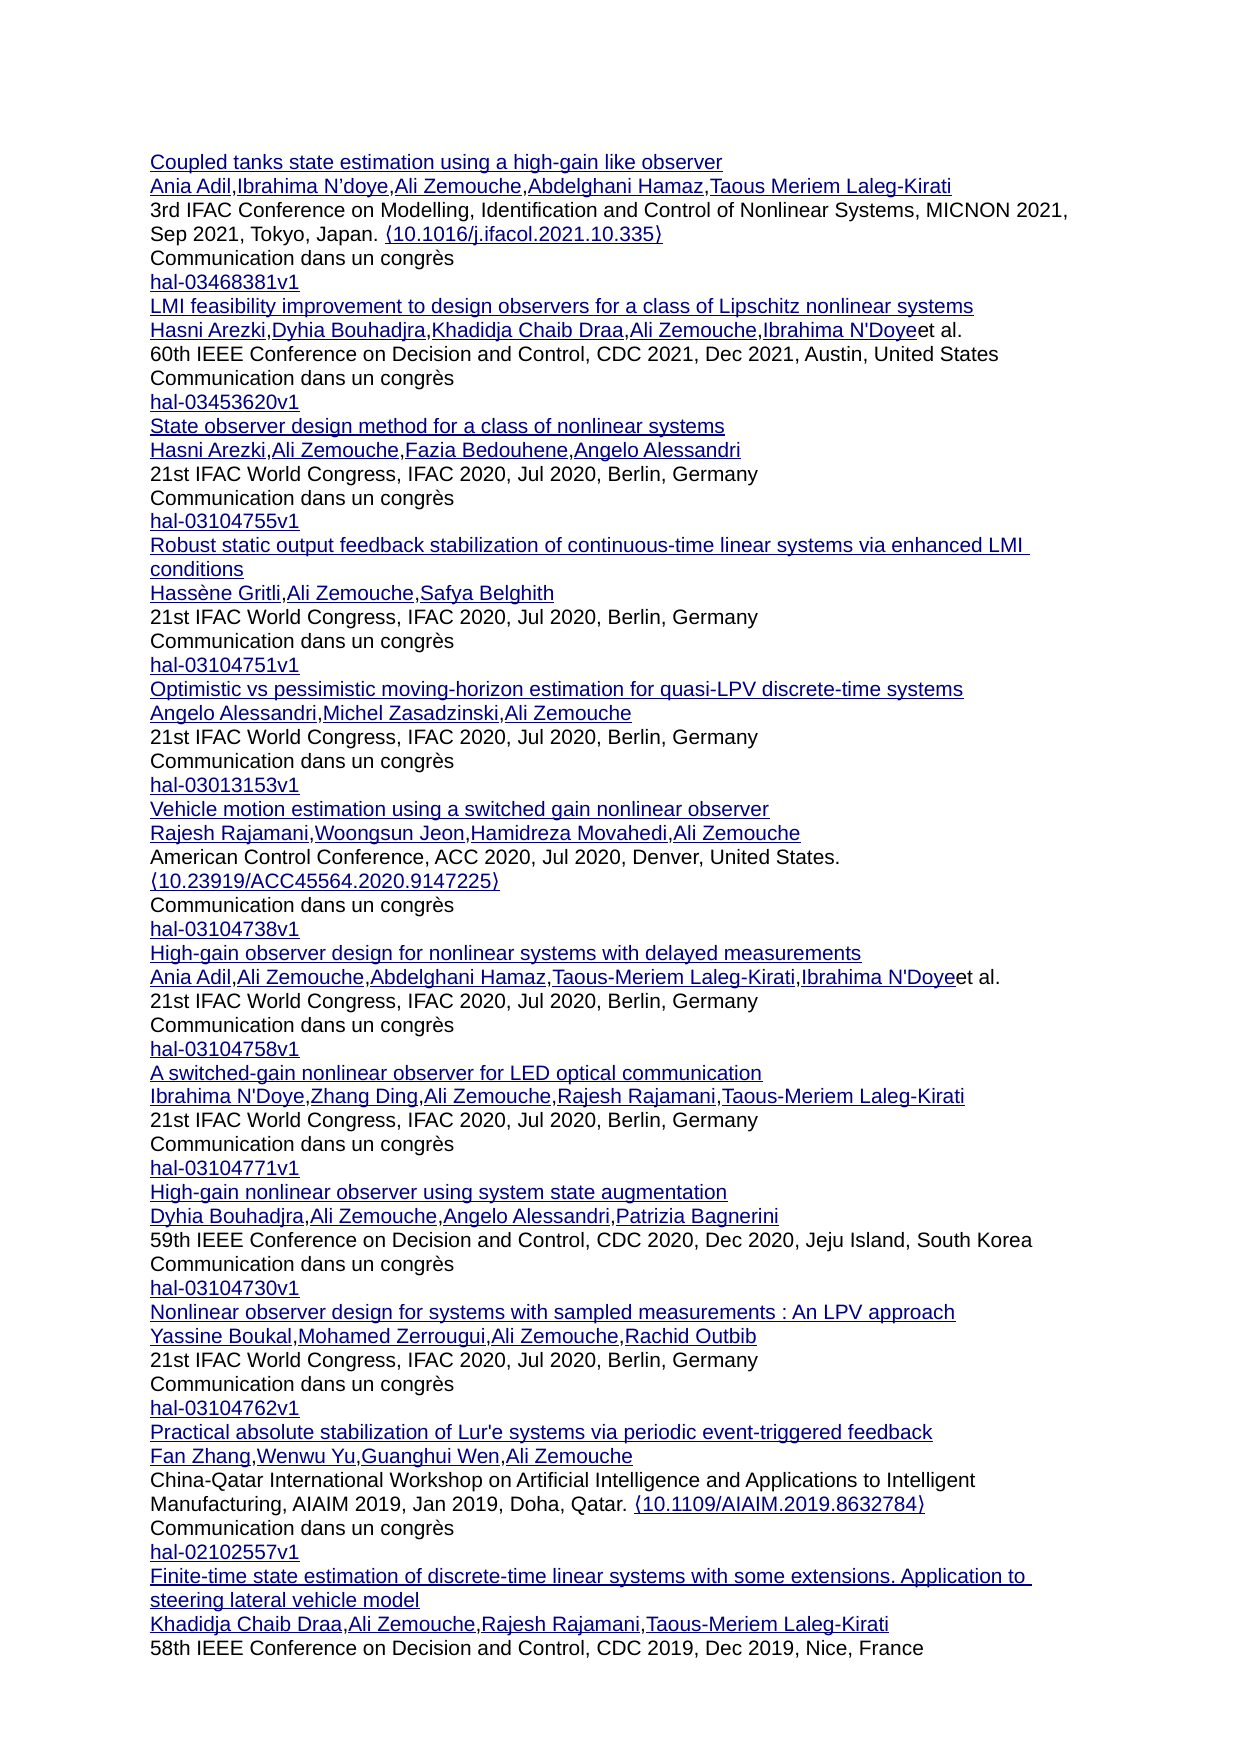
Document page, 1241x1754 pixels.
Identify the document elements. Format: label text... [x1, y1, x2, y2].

table_cell Practical absolute stabilization of Lur'e systems via periodic event-triggered feedback Fan Zhang,Wenwu Yu,Guanghui Wen,Ali Zemouche China-Qatar International Workshop on Artificial Intelligence and Applications to Intelligent Manufacturing, AIAIM 2019, Jan 2019, Doha, Qatar. ⟨10.1109/AIAIM.2019.8632784⟩ Communication dans un congrès hal-02102557v1 [150, 1420, 1090, 1563]
table_cell Nonlinear observer design for systems with sampled measurements : An LPV approach Yassine Boukal,Mohamed Zerrougui,Ali Zemouche,Rachid Outbib 21st IFAC World Congress, IFAC 2020, Jul 2020, Berlin, Germany Communication dans un congrès hal-03104762v1 [150, 1300, 1090, 1420]
table_cell State observer design method for a class of nonlinear systems Hasni Arezki,Ali Zemouche,Fazia Bedouhene,Angelo Alessandri 21st IFAC World Congress, IFAC 2020, Jul 2020, Berlin, Germany Communication dans un congrès hal-03104755v1 [150, 414, 1090, 533]
table_cell Vehicle motion estimation using a switched gain nonlinear observer Rajesh Rajamani,Woongsun Jeon,Hamidreza Movahedi,Ali Zemouche American Control Conference, ACC 2020, Jul 2020, Denver, United States. ⟨10.23919/ACC45564.2020.9147225⟩ Communication dans un congrès hal-03104738v1 [150, 797, 1090, 941]
table_cell High-gain nonlinear observer using system state augmentation Dyhia Bouhadjra,Ali Zemouche,Angelo Alessandri,Patrizia Bagnerini 59th IEEE Conference on Decision and Control, CDC 2020, Dec 2020, Jeju Island, South Korea Communication dans un congrès hal-03104730v1 [150, 1180, 1090, 1300]
table_cell LMI feasibility improvement to design observers for a class of Lipschitz nonlinear systems Hasni Arezki,Dyhia Bouhadjra,Khadidja Chaib Draa,Ali Zemouche,Ibrahima N'Doyeet al. 60th IEEE Conference on Decision and Control, CDC 2021, Dec 2021, Austin, United States Communication dans un congrès hal-03453620v1 [150, 294, 1090, 413]
table_cell Coupled tanks state estimation using a high-gain like observer Ania Adil,Ibrahima N’doye,Ali Zemouche,Abdelghani Hamaz,Taous Meriem Laleg-Kirati 3rd IFAC Conference on Modelling, Identification and Control of Nonlinear Systems, MICNON 2021, Sep 2021, Tokyo, Japan. ⟨10.1016/j.ifacol.2021.10.335⟩ Communication dans un congrès hal-03468381v1 [150, 150, 1090, 294]
table_cell Finite-time state estimation of discrete-time linear systems with some extensions. Application to steering lateral vehicle model Khadidja Chaib Draa,Ali Zemouche,Rajesh Rajamani,Taous-Meriem Laleg-Kirati 58th IEEE Conference on Decision and Control, CDC 2019, Dec 2019, Nice, France [150, 1564, 1090, 1659]
table_cell Optimistic vs pessimistic moving-horizon estimation for quasi-LPV discrete-time systems Angelo Alessandri,Michel Zasadzinski,Ali Zemouche 21st IFAC World Congress, IFAC 2020, Jul 2020, Berlin, Germany Communication dans un congrès hal-03013153v1 [150, 677, 1090, 797]
table_cell A switched-gain nonlinear observer for LED optical communication Ibrahima N'Doye,Zhang Ding,Ali Zemouche,Rajesh Rajamani,Taous-Meriem Laleg-Kirati 21st IFAC World Congress, IFAC 2020, Jul 2020, Berlin, Germany Communication dans un congrès hal-03104771v1 [150, 1060, 1090, 1180]
table_cell High-gain observer design for nonlinear systems with delayed measurements Ania Adil,Ali Zemouche,Abdelghani Hamaz,Taous-Meriem Laleg-Kirati,Ibrahima N'Doyeet al. 21st IFAC World Congress, IFAC 2020, Jul 2020, Berlin, Germany Communication dans un congrès hal-03104758v1 [150, 941, 1090, 1060]
table_cell Robust static output feedback stabilization of continuous-time linear systems via enhanced LMI conditions Hassène Gritli,Ali Zemouche,Safya Belghith 21st IFAC World Congress, IFAC 2020, Jul 2020, Berlin, Germany Communication dans un congrès hal-03104751v1 [150, 533, 1090, 677]
